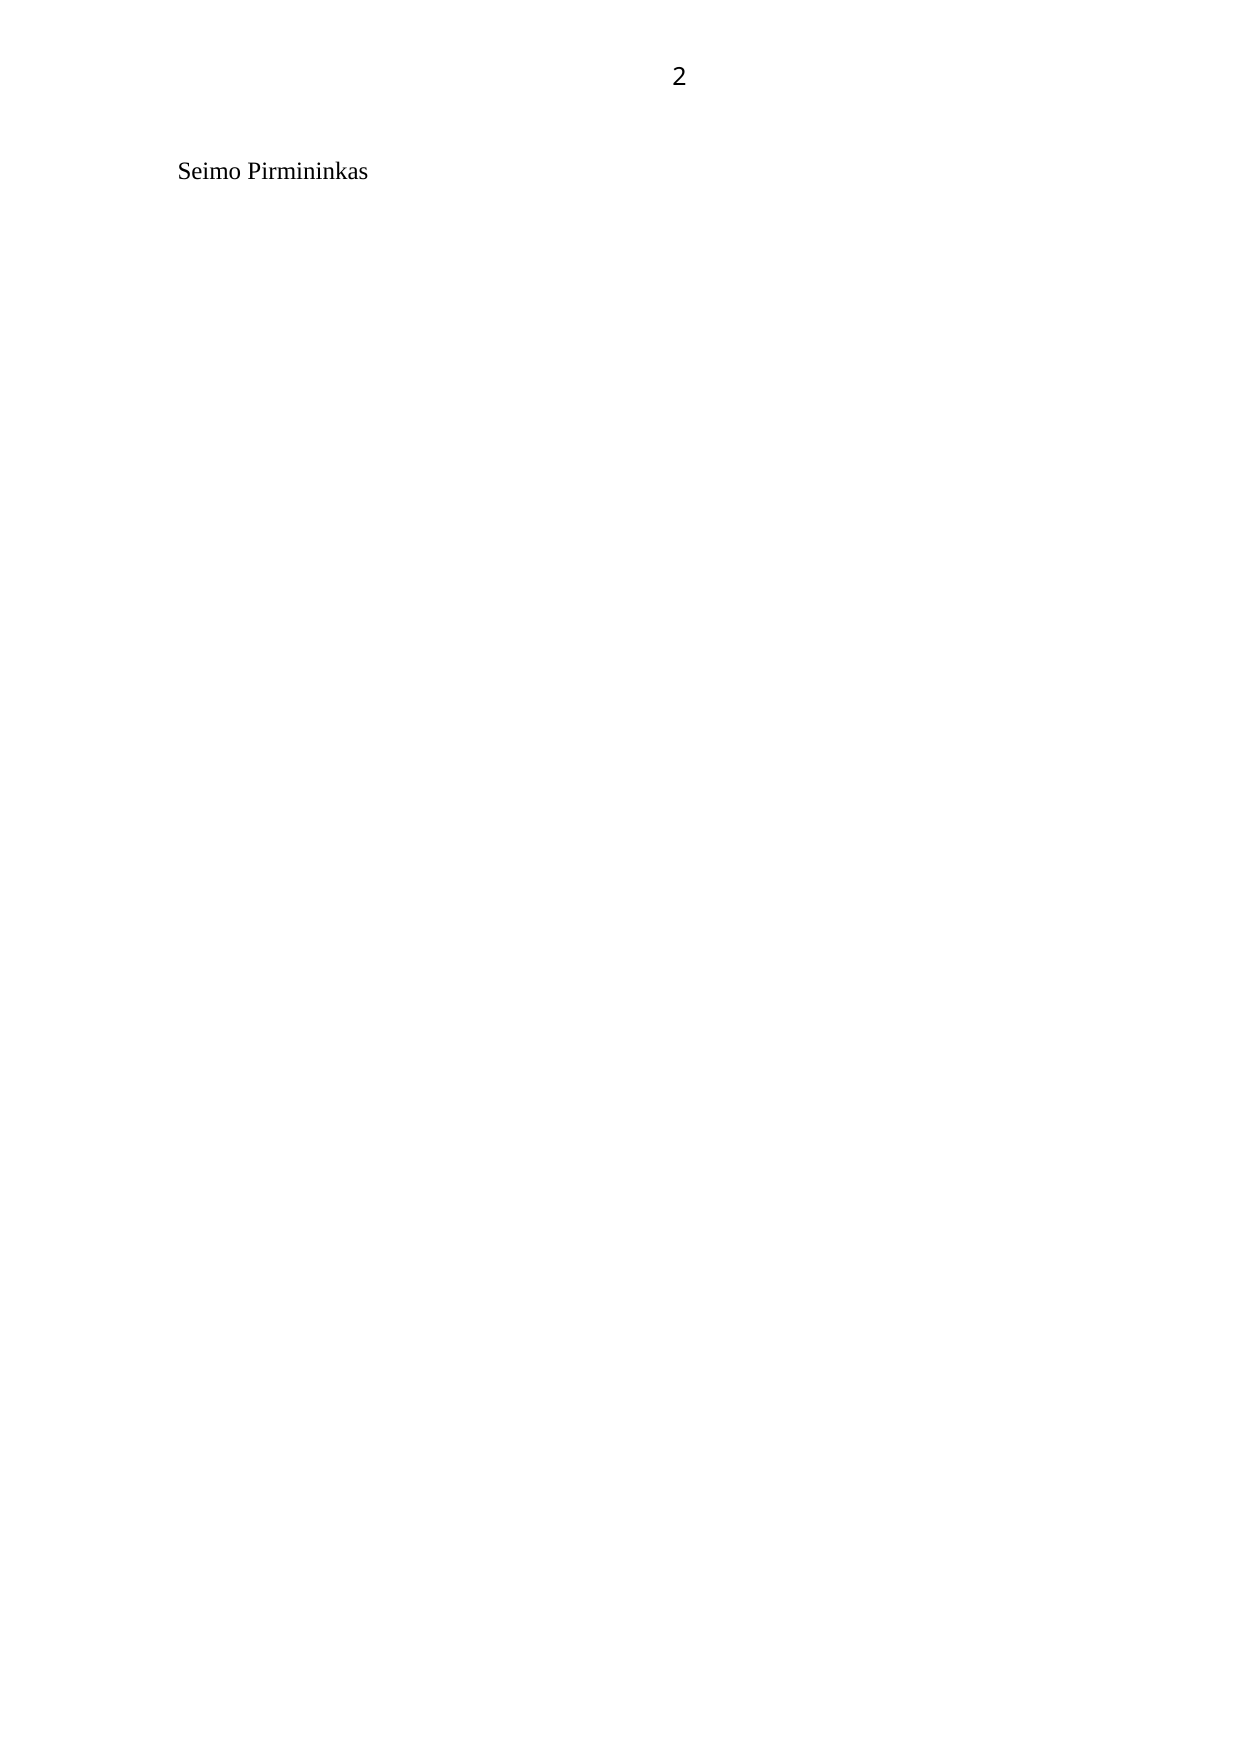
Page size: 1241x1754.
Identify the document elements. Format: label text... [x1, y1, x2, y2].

text Seimo Pirmininkas [177, 156, 1108, 185]
